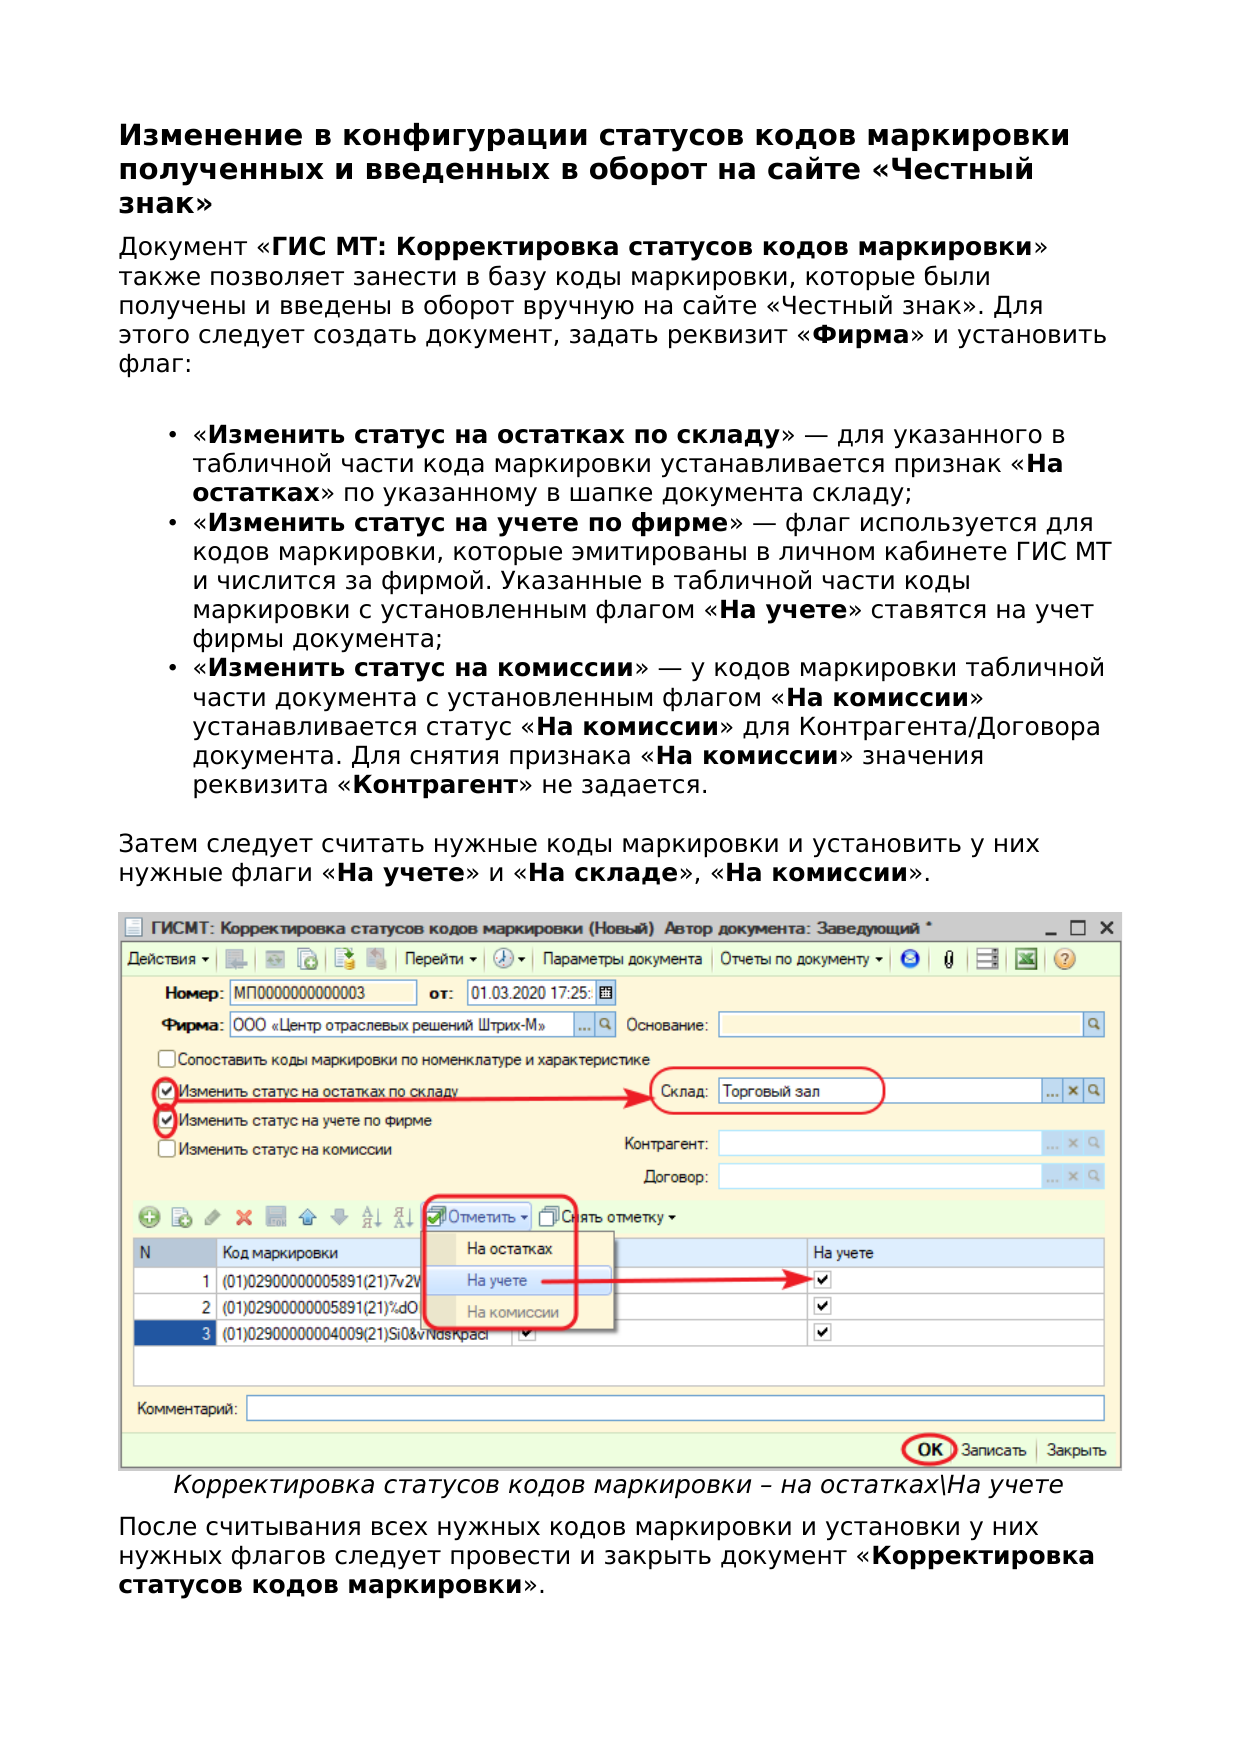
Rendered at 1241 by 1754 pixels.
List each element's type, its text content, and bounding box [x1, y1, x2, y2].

text После считывания всех нужных кодов маркировки и установки у них нужных флагов следует провести и закрыть документ «Корректировка статусов кодов маркировки». [118, 1512, 1122, 1600]
list «Изменить статус на комиссии» — у кодов маркировки табличной части документа с установленным флагом «На комиссии» устанавливается статус «На комиссии» для Контрагента/Договора документа. Для снятия признака «На комиссии» значения реквизита «Контрагент» не задается. [177, 654, 1122, 799]
picture [118, 912, 1123, 1471]
text Документ «ГИС МТ: Корректировка статусов кодов маркировки» также позволяет занести в базу коды маркировки, которые были получены и введены в оборот вручную на сайте «Честный знак». Для этого следует создать документ, задать реквизит «Фирма» и установить флаг: [118, 232, 1122, 378]
subtitle Изменение в конфигурации статусов кодов маркировки полученных и введенных в оборот на сайте «Честный знак» [118, 118, 1122, 220]
text Корректировка статусов кодов маркировки – на остатках\На учете [118, 1471, 1122, 1500]
list «Изменить статус на учете по фирме» — флаг используется для кодов маркировки, которые эмитированы в личном кабинете ГИС МТ и числится за фирмой. Указанные в табличной части коды маркировки с установленным флагом «На учете» ставятся на учет фирмы документа; [177, 508, 1122, 654]
text Затем следует считать нужные коды маркировки и установить у них нужные флаги «На учете» и «На складе», «На комиссии». [118, 829, 1122, 887]
list «Изменить статус на остатках по складу» — для указанного в табличной части кода маркировки устанавливается признак «На остатках» по указанному в шапке документа складу; [177, 420, 1122, 508]
